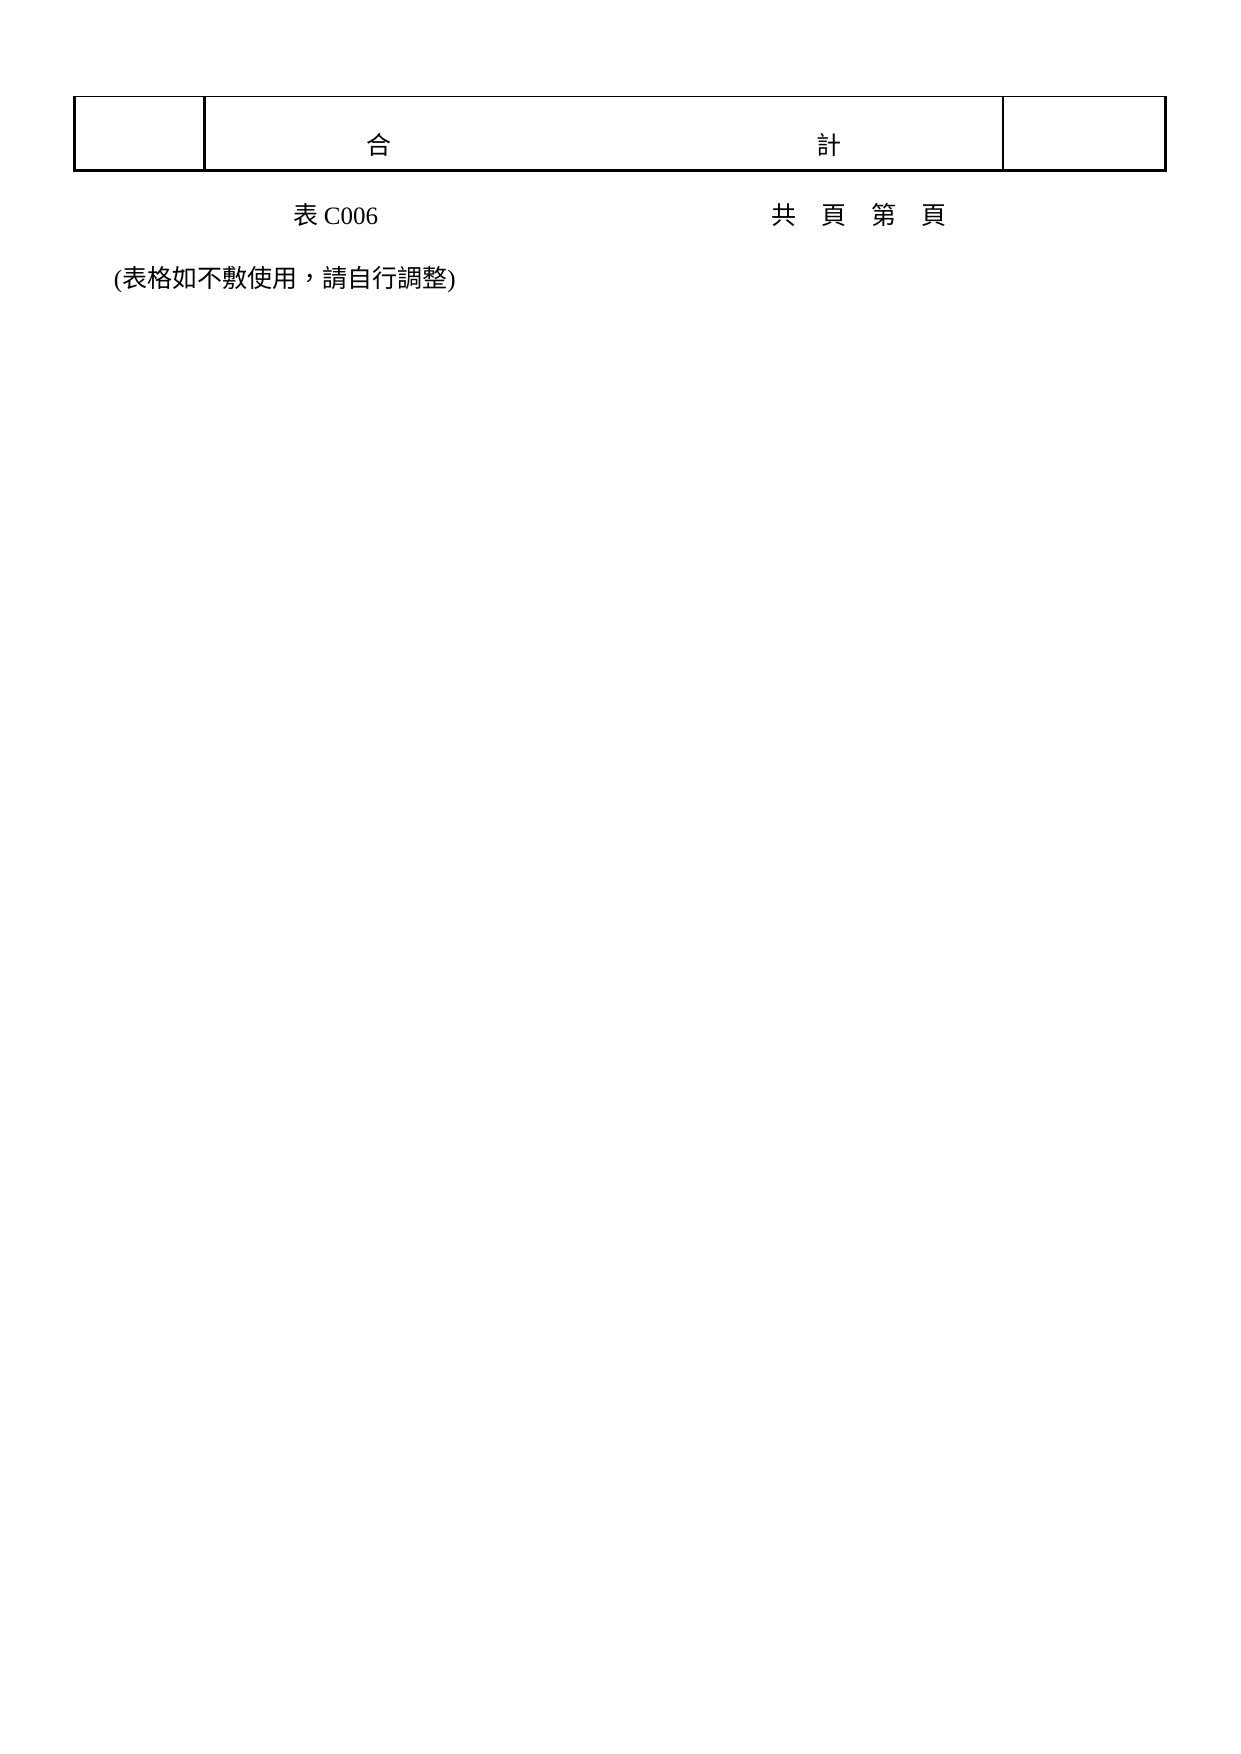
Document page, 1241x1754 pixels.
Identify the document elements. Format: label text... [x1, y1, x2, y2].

text 表C006 共 頁 第 頁 [89, 172, 1152, 235]
text (表格如不敷使用，請自行調整) [89, 235, 1152, 297]
table_cell [76, 97, 203, 169]
table_cell 合 計 [206, 97, 1002, 169]
table_cell [1004, 97, 1164, 169]
